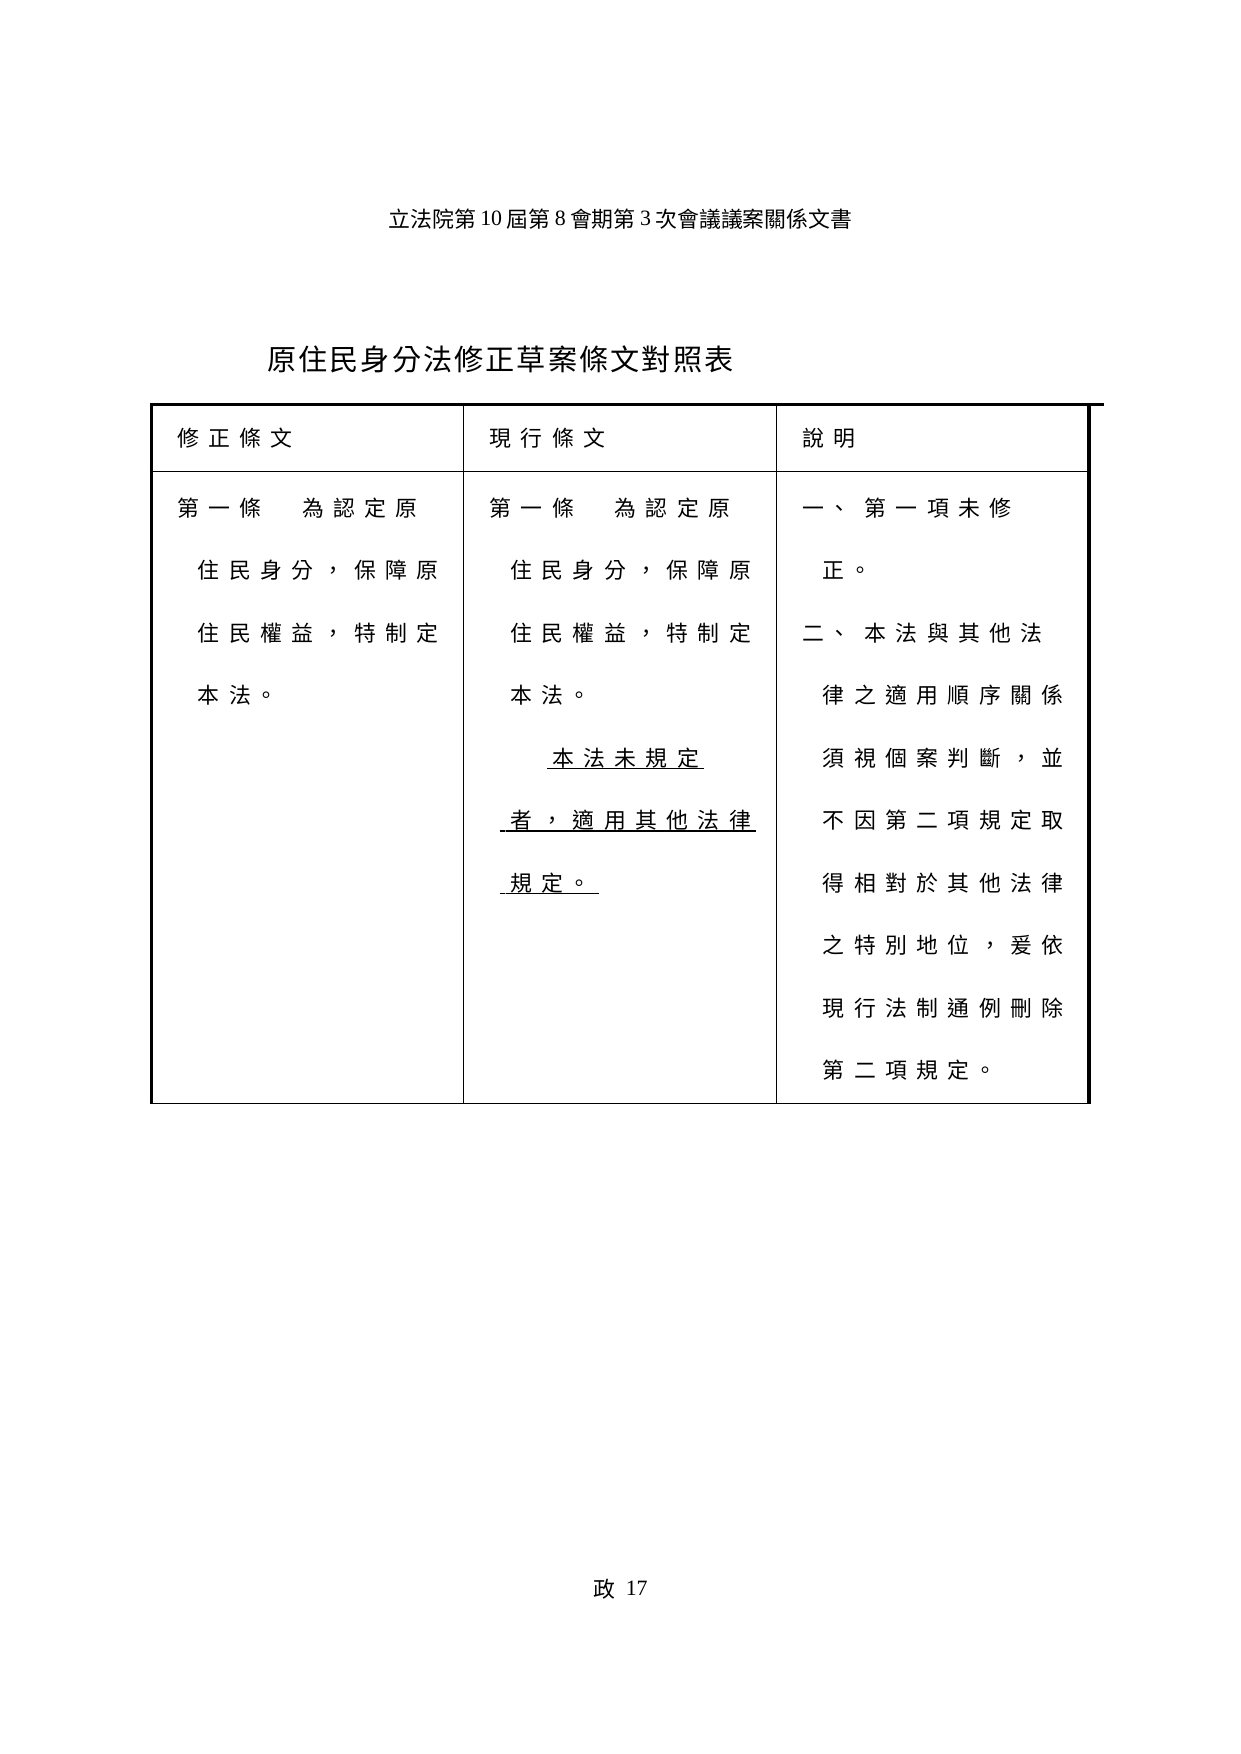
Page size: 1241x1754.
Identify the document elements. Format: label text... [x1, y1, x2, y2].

table_cell 第一條 為認定原住民身分，保障原住民權益，特制定本法。 本法未規定者，適用其他法律規定。 [464, 472, 776, 1103]
table_cell 說明 [777, 406, 1087, 471]
table_header 原住民身分法修正草案條文對照表 [151, 313, 1089, 403]
table_cell 一、第一項未修正。 二、本法與其他法律之適用順序關係須視個案判斷，並不因第二項規定取得相對於其他法律之特別地位，爰依現行法制通例刪除第二項規定。 [777, 472, 1087, 1103]
table_cell 現行條文 [464, 406, 776, 471]
table_cell 第一條 為認定原住民身分，保障原住民權益，特制定本法。 [153, 472, 463, 1103]
table_cell 修正條文 [153, 406, 463, 471]
